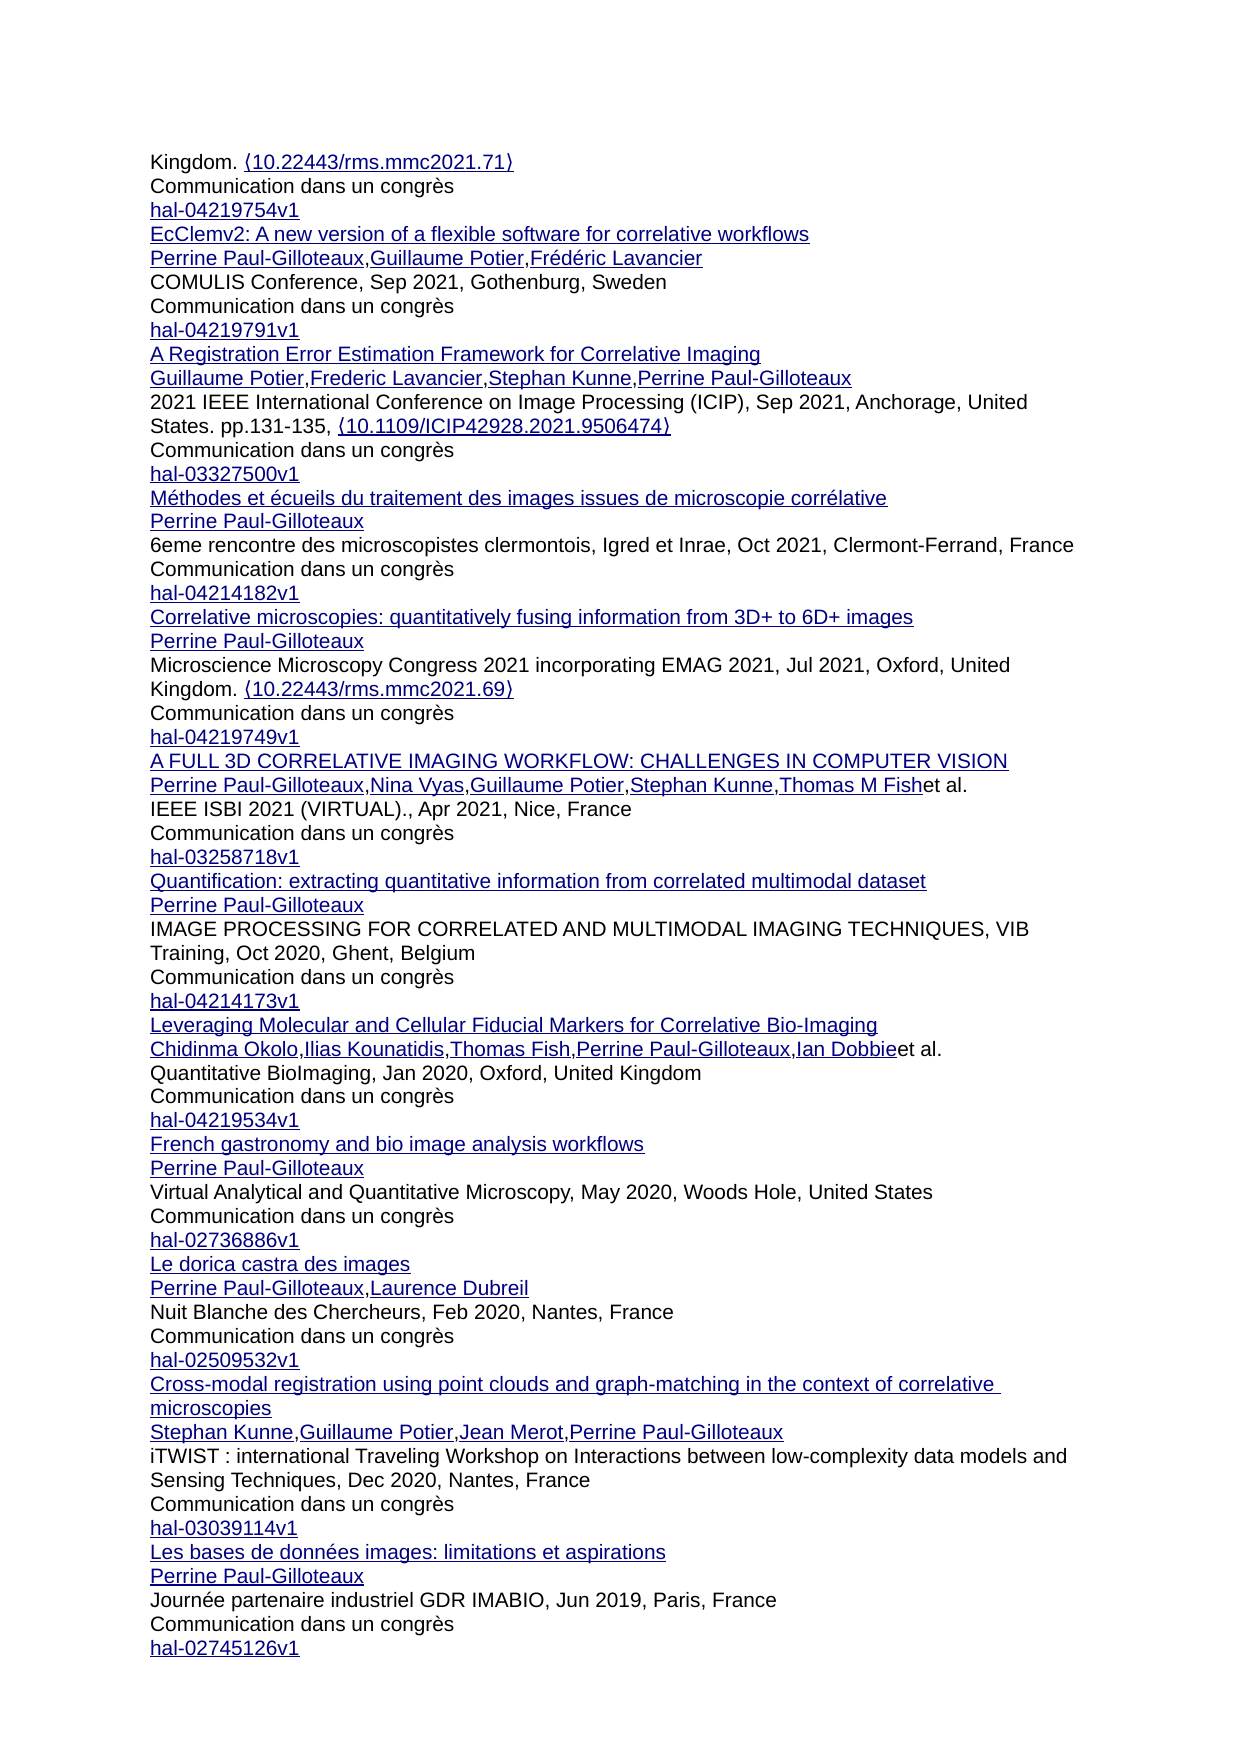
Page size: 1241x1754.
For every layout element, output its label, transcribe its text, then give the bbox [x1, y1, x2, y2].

table_cell Kingdom. ⟨10.22443/rms.mmc2021.71⟩ Communication dans un congrès hal-04219754v1 [150, 150, 1090, 222]
table_cell A FULL 3D CORRELATIVE IMAGING WORKFLOW: CHALLENGES IN COMPUTER VISION Perrine Paul-Gilloteaux,Nina Vyas,Guillaume Potier,Stephan Kunne,Thomas M Fishet al. IEEE ISBI 2021 (VIRTUAL)., Apr 2021, Nice, France Communication dans un congrès hal-03258718v1 [150, 749, 1090, 869]
table_cell Le dorica castra des images Perrine Paul-Gilloteaux,Laurence Dubreil Nuit Blanche des Chercheurs, Feb 2020, Nantes, France Communication dans un congrès hal-02509532v1 [150, 1252, 1090, 1372]
table_cell Méthodes et écueils du traitement des images issues de microscopie corrélative Perrine Paul-Gilloteaux 6eme rencontre des microscopistes clermontois, Igred et Inrae, Oct 2021, Clermont-Ferrand, France Communication dans un congrès hal-04214182v1 [150, 485, 1090, 605]
table_cell Correlative microscopies: quantitatively fusing information from 3D+ to 6D+ images Perrine Paul-Gilloteaux Microscience Microscopy Congress 2021 incorporating EMAG 2021, Jul 2021, Oxford, United Kingdom. ⟨10.22443/rms.mmc2021.69⟩ Communication dans un congrès hal-04219749v1 [150, 605, 1090, 749]
table_cell Cross-modal registration using point clouds and graph-matching in the context of correlative microscopies Stephan Kunne,Guillaume Potier,Jean Merot,Perrine Paul-Gilloteaux iTWIST : international Traveling Workshop on Interactions between low-complexity data models and Sensing Techniques, Dec 2020, Nantes, France Communication dans un congrès hal-03039114v1 [150, 1372, 1090, 1539]
table_cell EcClemv2: A new version of a flexible software for correlative workflows Perrine Paul-Gilloteaux,Guillaume Potier,Frédéric Lavancier COMULIS Conference, Sep 2021, Gothenburg, Sweden Communication dans un congrès hal-04219791v1 [150, 222, 1090, 342]
table_cell Les bases de données images: limitations et aspirations Perrine Paul-Gilloteaux Journée partenaire industriel GDR IMABIO, Jun 2019, Paris, France Communication dans un congrès hal-02745126v1 [150, 1540, 1090, 1659]
table_cell Quantification: extracting quantitative information from correlated multimodal dataset Perrine Paul-Gilloteaux IMAGE PROCESSING FOR CORRELATED AND MULTIMODAL IMAGING TECHNIQUES, VIB Training, Oct 2020, Ghent, Belgium Communication dans un congrès hal-04214173v1 [150, 869, 1090, 1012]
table_cell A Registration Error Estimation Framework for Correlative Imaging Guillaume Potier,Frederic Lavancier,Stephan Kunne,Perrine Paul-Gilloteaux 2021 IEEE International Conference on Image Processing (ICIP), Sep 2021, Anchorage, United States. pp.131-135, ⟨10.1109/ICIP42928.2021.9506474⟩ Communication dans un congrès hal-03327500v1 [150, 342, 1090, 485]
table_cell Leveraging Molecular and Cellular Fiducial Markers for Correlative Bio-Imaging Chidinma Okolo,Ilias Kounatidis,Thomas Fish,Perrine Paul-Gilloteaux,Ian Dobbieet al. Quantitative BioImaging, Jan 2020, Oxford, United Kingdom Communication dans un congrès hal-04219534v1 [150, 1013, 1090, 1132]
table_cell French gastronomy and bio image analysis workflows Perrine Paul-Gilloteaux Virtual Analytical and Quantitative Microscopy, May 2020, Woods Hole, United States Communication dans un congrès hal-02736886v1 [150, 1132, 1090, 1252]
